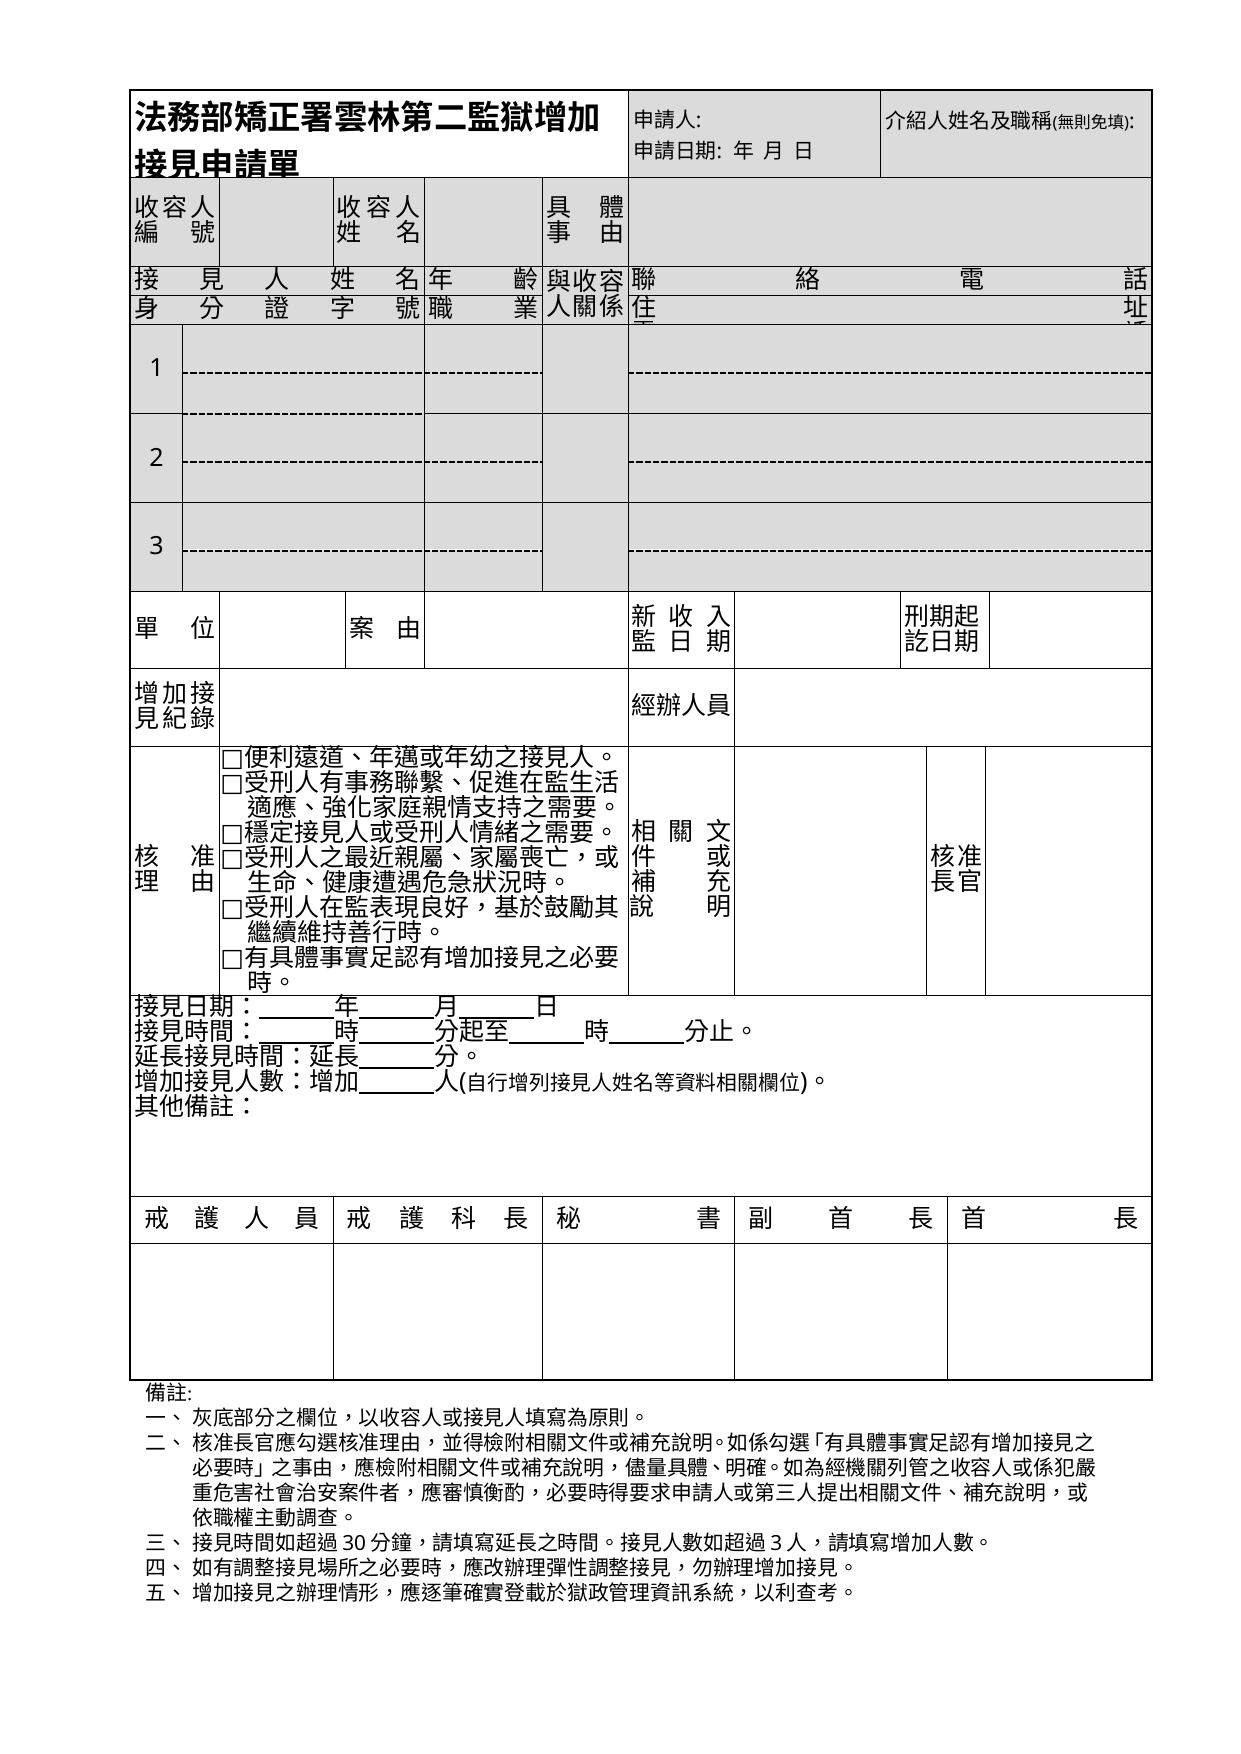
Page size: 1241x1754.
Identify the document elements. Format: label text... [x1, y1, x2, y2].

table_cell [425, 592, 628, 668]
table_cell 與收容人關係 [543, 267, 628, 324]
table_cell 增加接見紀錄 [131, 669, 219, 746]
table_cell [425, 461, 542, 502]
table_cell 住址 電話 [629, 296, 1151, 324]
table_cell 戒護科長 [334, 1197, 542, 1243]
table_cell [629, 372, 1151, 413]
table_cell [183, 503, 424, 549]
table_cell [629, 178, 1151, 266]
table_cell 年齡 [425, 267, 542, 295]
table_cell 2 [131, 414, 182, 502]
table_cell 單位 [131, 592, 219, 668]
table_cell 相關文件或 補充 說明 [629, 747, 734, 995]
table_header 申請人: 申請日期: 年 月 日 [629, 91, 880, 177]
table_cell 3 [131, 503, 182, 591]
table_cell 1 [131, 325, 182, 413]
table_cell 收容人 編號 [131, 178, 219, 266]
table_cell [425, 325, 542, 372]
table_cell 新收入監日期 [629, 592, 734, 668]
table_cell [183, 550, 424, 591]
table_cell 案由 [346, 592, 424, 668]
list 核准長官應勾選核准理由，並得檢附相關文件或補充說明。如係勾選「有具體事實足認有增加接見之必要時」之事由，應檢附相關文件或補充說明，儘量具體、明確。如為經機關列管之收容人或係犯嚴重危害社會治安案件者，應審慎衡酌，必要時得要求申請人或第三人提出相關文件、補充說明，或依職權主動調查。 [145, 1431, 1095, 1531]
table_header 介紹人姓名及職稱(無則免填): [881, 91, 1151, 177]
table_header 法務部矯正署雲林第二監獄增加接見申請單 [131, 91, 628, 177]
table_cell [629, 414, 1151, 461]
table_cell 核准長官 [927, 747, 985, 995]
table_cell 職業 [425, 296, 542, 324]
table_cell 聯絡電話 [629, 267, 1151, 295]
table_cell [629, 550, 1151, 591]
table_cell [543, 414, 628, 502]
table_cell [183, 461, 424, 502]
table_cell [183, 325, 424, 372]
table_cell [183, 372, 424, 413]
table_cell 首長 [948, 1197, 1151, 1243]
table_cell [629, 503, 1151, 549]
table_header [22, 0, 137, 83]
table_cell [735, 669, 1151, 746]
table_cell [543, 503, 628, 591]
table_cell 核准 理由 [131, 747, 219, 995]
table_cell [629, 325, 1151, 372]
text 備註: [145, 1381, 1095, 1406]
table_cell [543, 1244, 734, 1379]
table_cell [425, 372, 542, 413]
table_cell [543, 325, 628, 413]
list 接見時間如超過30分鐘，請填寫延長之時間。接見人數如超過3人，請填寫增加人數。 [145, 1531, 1095, 1556]
table_cell 刑期起訖日期 [901, 592, 989, 668]
table_cell [425, 503, 542, 549]
table_cell [220, 669, 628, 746]
table_cell [425, 414, 542, 461]
table_cell 收容人 姓名 [334, 178, 424, 266]
list 增加接見之辦理情形，應逐筆確實登載於獄政管理資訊系統，以利查考。 [145, 1581, 1095, 1606]
table_cell [990, 592, 1151, 668]
table_cell [735, 747, 926, 995]
table_cell 秘書 [543, 1197, 734, 1243]
table_cell [131, 1244, 333, 1379]
list 如有調整接見場所之必要時，應改辦理彈性調整接見，勿辦理增加接見。 [145, 1556, 1095, 1581]
table_cell □便利遠道、年邁或年幼之接見人。 □受刑人有事務聯繫、促進在監生活適應、強化家庭親情支持之需要。 □穩定接見人或受刑人情緒之需要。 □受刑人之最近親屬、家屬喪亡，或生命、健康遭遇危急狀況時。 □受刑人在監表現良好，基於鼓勵其繼續維持善行時。 □有具體事實足認有增加接見之必要時。 [220, 747, 628, 995]
table_cell 身分證字號 [131, 296, 424, 324]
table_cell 經辦人員 [629, 669, 734, 746]
table_cell 接見人姓名 [131, 267, 424, 295]
table_cell [220, 592, 345, 668]
list 灰底部分之欄位，以收容人或接見人填寫為原則。 [145, 1406, 1095, 1431]
table_cell [425, 178, 542, 266]
table_cell [629, 461, 1151, 502]
table_cell [425, 550, 542, 591]
table_cell [735, 1244, 947, 1379]
table_cell 接見日期： 年 月 日 接見時間： 時 分起至 時 分止。 延長接見時間：延長 分。 增加接見人數：增加 人(自行增列接見人姓名等資料相關欄位)。 其他備註： [131, 996, 1151, 1196]
table_cell 戒護人員 [131, 1197, 333, 1243]
table_cell [334, 1244, 542, 1379]
table_cell [948, 1244, 1151, 1379]
table_cell 具體 事由 [543, 178, 628, 266]
table_cell [183, 413, 424, 461]
table_cell 副首長 [735, 1197, 947, 1243]
table_cell [986, 747, 1151, 995]
table_cell [735, 592, 900, 668]
table_cell [220, 178, 333, 266]
